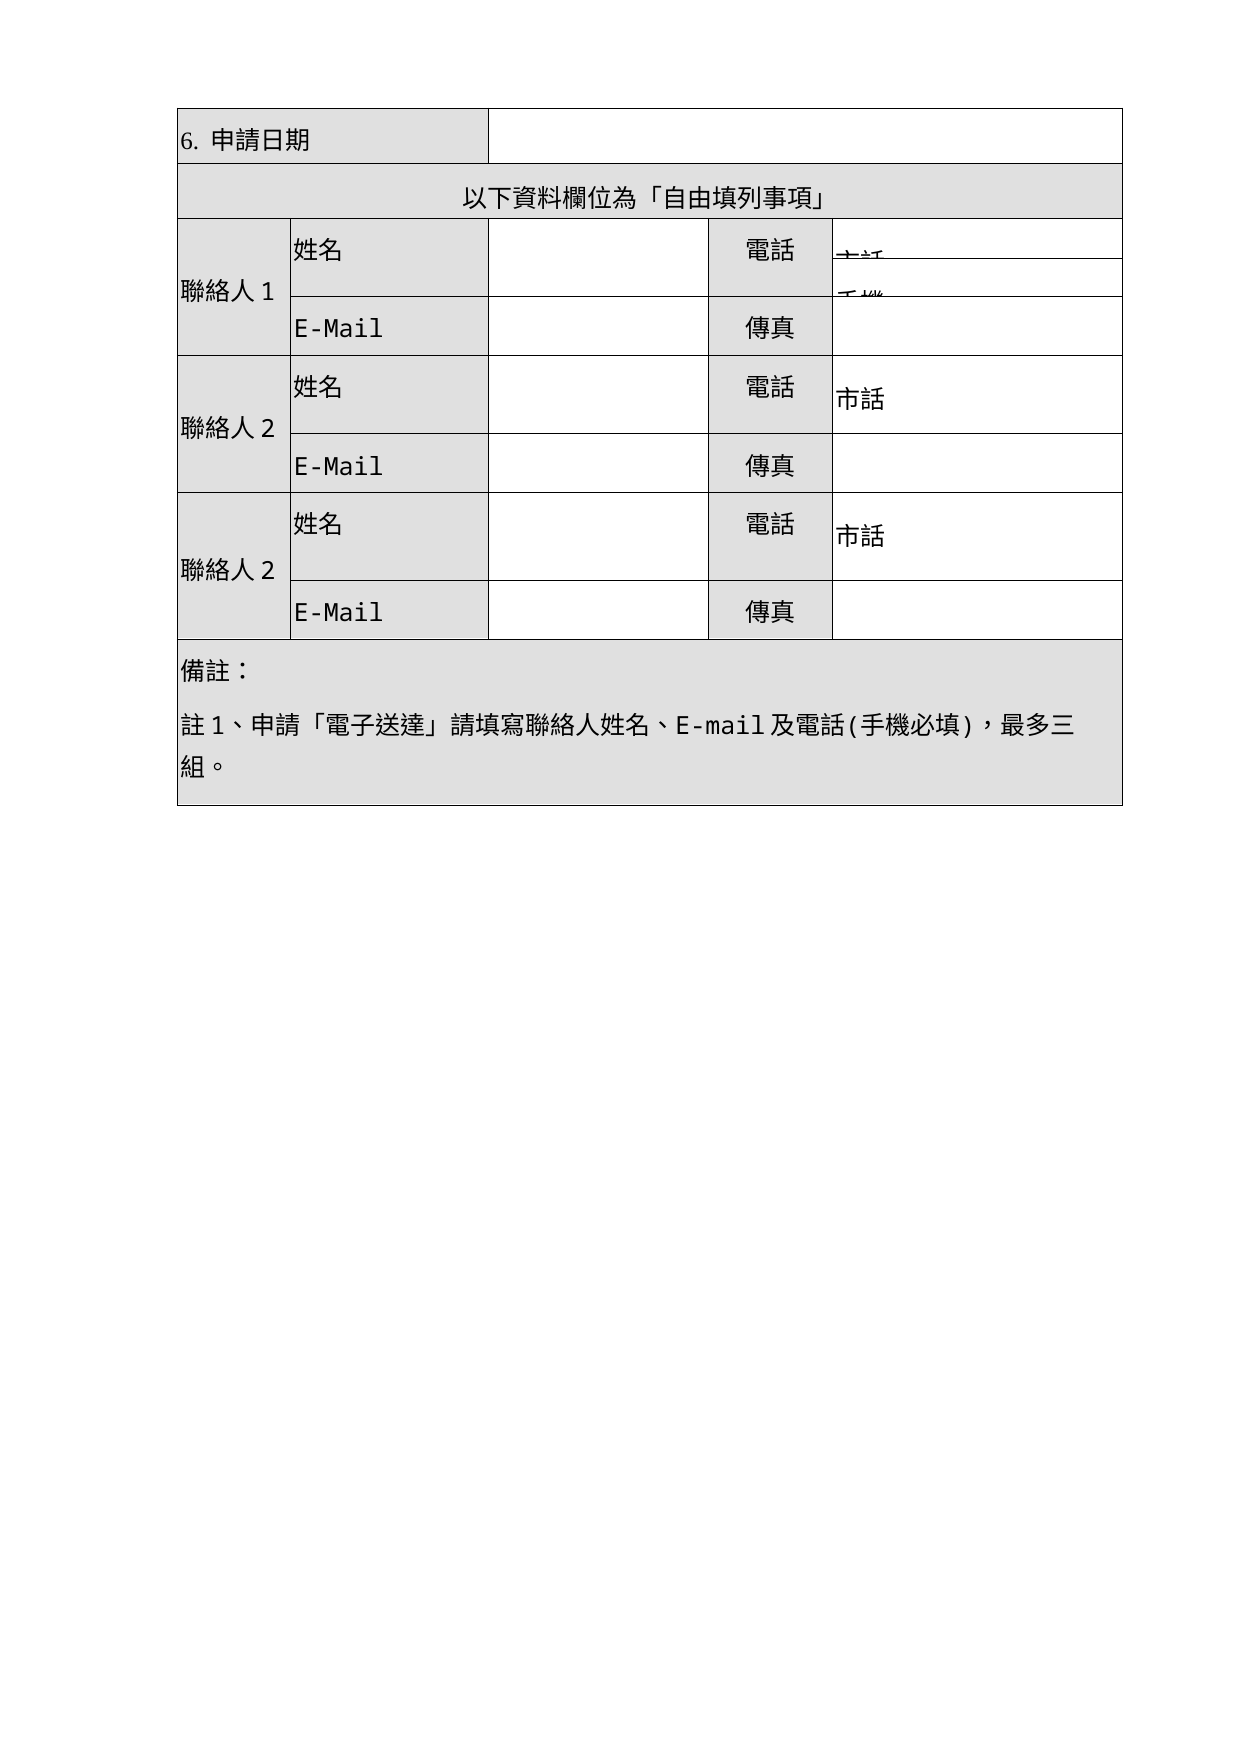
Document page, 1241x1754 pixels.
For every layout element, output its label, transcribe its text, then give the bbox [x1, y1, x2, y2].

table_cell E-Mail [291, 297, 488, 355]
table_cell 以下資料欄位為「自由填列事項」 [178, 164, 1122, 218]
table_cell [489, 356, 708, 433]
table_cell 手機 [833, 259, 1122, 296]
table_cell [489, 219, 708, 296]
table_cell 聯絡人1 [178, 219, 290, 355]
table_cell [833, 581, 1122, 638]
table_cell 傳真 [709, 297, 832, 355]
table_cell [489, 493, 708, 580]
table_cell 姓名 [291, 219, 488, 296]
table_cell 傳真 [709, 434, 832, 492]
table_cell 姓名 [291, 356, 488, 433]
table_cell 備註： 註1、申請「電子送達」請填寫聯絡人姓名、E-mail及電話(手機必填)，最多三組。 註2、若收件人五日未下載電子公文，則改採用郵寄送達。 [178, 640, 1122, 804]
table_cell 姓名 [291, 493, 488, 580]
table_cell 市話 手機 [833, 493, 1122, 580]
table_cell [489, 297, 708, 355]
table_cell E-Mail [291, 581, 488, 638]
table_cell 傳真 [709, 581, 832, 638]
table_cell E-Mail [291, 434, 488, 492]
table_cell 市話 手機 [833, 356, 1122, 433]
table_cell 申請日期 [178, 109, 488, 163]
table_cell [489, 434, 708, 492]
table_cell [833, 297, 1122, 355]
table_cell 電話 [709, 356, 832, 433]
table_cell 聯絡人2 [178, 493, 290, 638]
table_cell 電話 [709, 219, 832, 296]
table_cell 市話 [833, 219, 1122, 258]
table_cell [489, 109, 1122, 163]
table_cell 聯絡人2 [178, 356, 290, 492]
table_cell 電話 [709, 493, 832, 580]
table_cell [833, 434, 1122, 492]
table_cell [489, 581, 708, 638]
